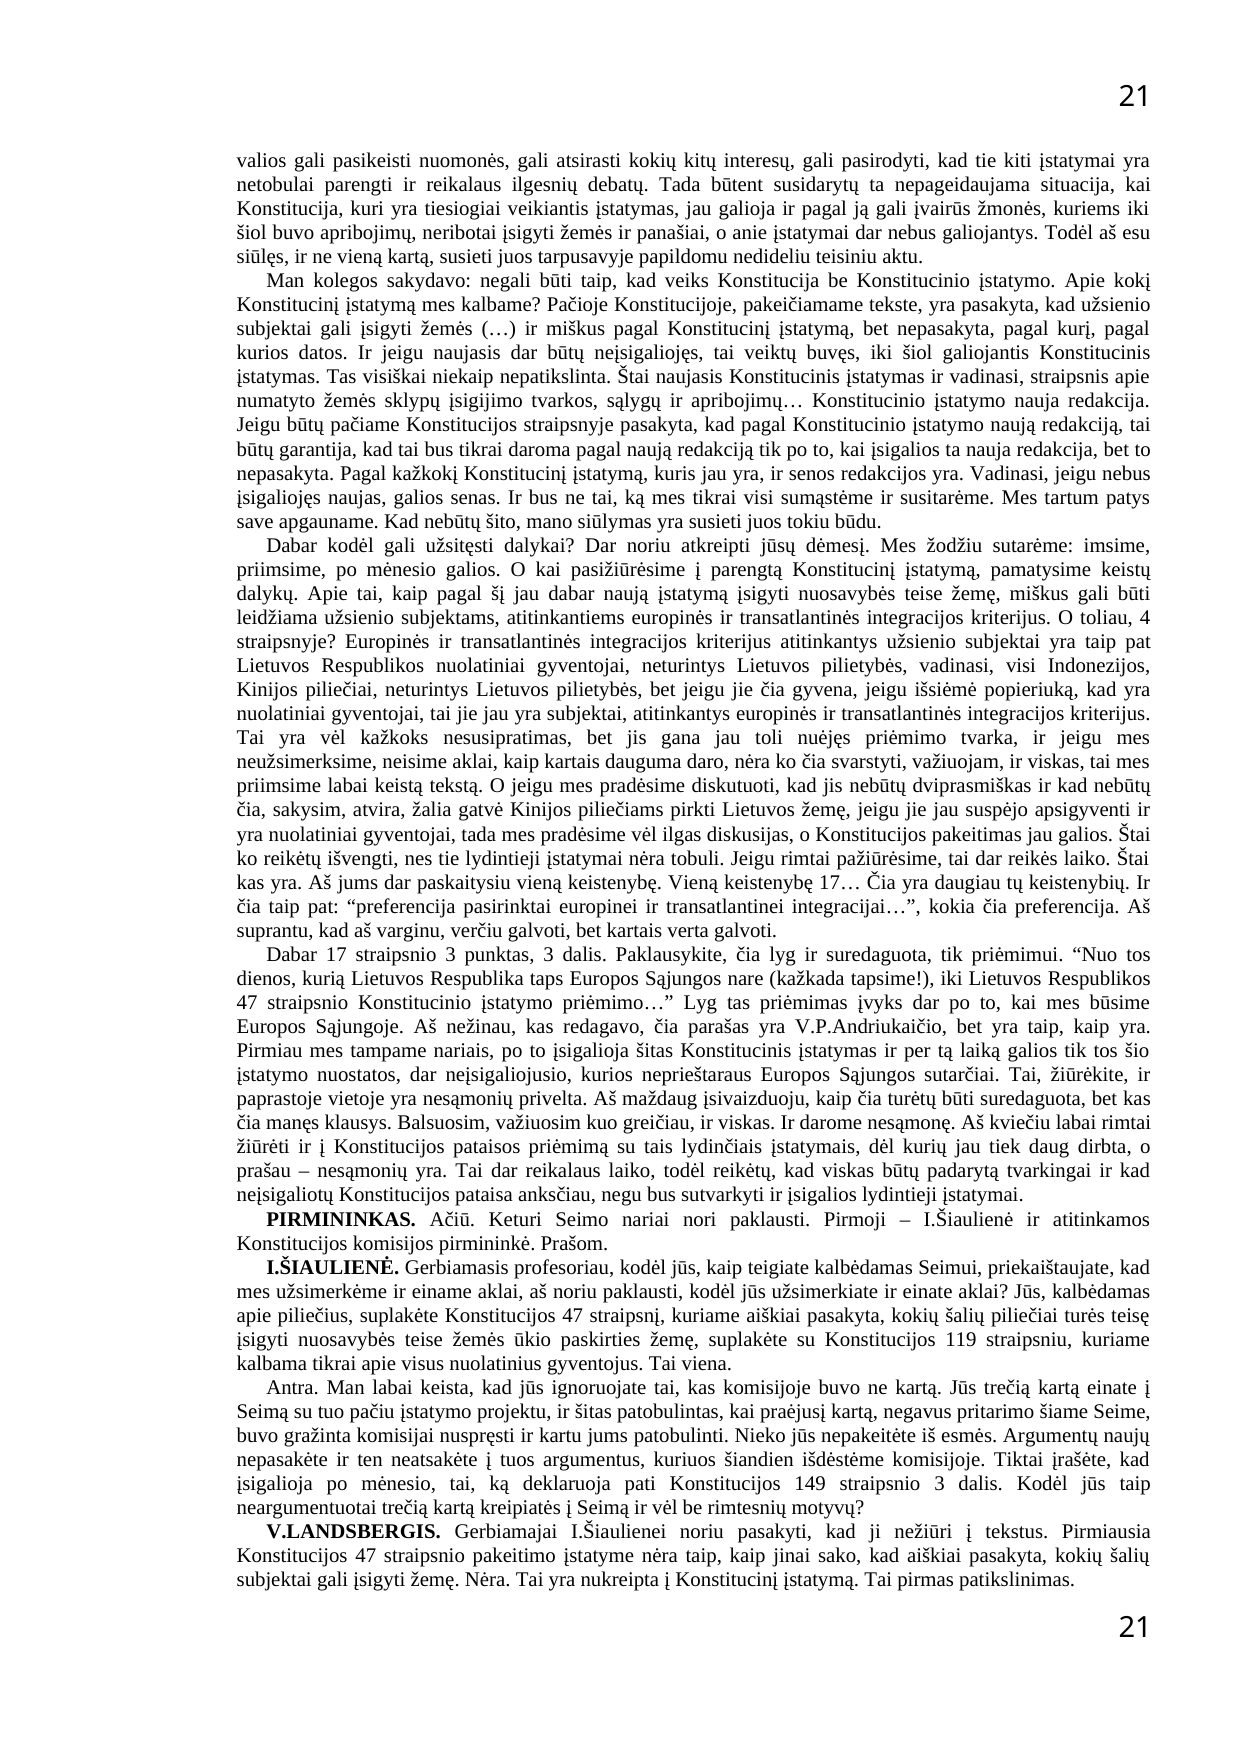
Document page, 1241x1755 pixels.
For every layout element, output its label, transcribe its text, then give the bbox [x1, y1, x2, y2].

text PIRMININKAS. Ačiū. Keturi Seimo nariai nori paklausti. Pirmoji – I.Šiaulienė ir atitinkamos Konstitucijos komisijos pirmininkė. Prašom. [236, 1206, 1152, 1254]
text V.LANDSBERGIS. Gerbiamajai I.Šiaulienei noriu pasakyti, kad ji nežiūri į tekstus. Pirmiausia Konstitucijos 47 straipsnio pakeitimo įstatyme nėra taip, kaip jinai sako, kad aiškiai pasakyta, kokių šalių subjektai gali įsigyti žemę. Nėra. Tai yra nukreipta į Konstitucinį įstatymą. Tai pirmas patikslinimas. [236, 1519, 1152, 1591]
text Dabar kodėl gali užsitęsti dalykai? Dar noriu atkreipti jūsų dėmesį. Mes žodžiu sutarėme: imsime, priimsime, po mėnesio galios. O kai pasižiūrėsime į parengtą Konstitucinį įstatymą, pamatysime keistų dalykų. Apie tai, kaip pagal šį jau dabar naują įstatymą įsigyti nuosavybės teise žemę, miškus gali būti leidžiama užsienio subjektams, atitinkantiems europinės ir transatlantinės integracijos kriterijus. O toliau, 4 straipsnyje? Europinės ir transatlantinės integracijos kriterijus atitinkantys užsienio subjektai yra taip pat Lietuvos Respublikos nuolatiniai gyventojai, neturintys Lietuvos pilietybės, vadinasi, visi Indonezijos, Kinijos piliečiai, neturintys Lietuvos pilietybės, bet jeigu jie čia gyvena, jeigu išsiėmė popieriuką, kad yra nuolatiniai gyventojai, tai jie jau yra subjektai, atitinkantys europinės ir transatlantinės integracijos kriterijus. Tai yra vėl kažkoks nesusipratimas, bet jis gana jau toli nuėjęs priėmimo tvarka, ir jeigu mes neužsimerksime, neisime aklai, kaip kartais dauguma daro, nėra ko čia svarstyti, važiuojam, ir viskas, tai mes priimsime labai keistą tekstą. O jeigu mes pradėsime diskutuoti, kad jis nebūtų dviprasmiškas ir kad nebūtų čia, sakysim, atvira, žalia gatvė Kinijos piliečiams pirkti Lietuvos žemę, jeigu jie jau suspėjo apsigyventi ir yra nuolatiniai gyventojai, tada mes pradėsime vėl ilgas diskusijas, o Konstitucijos pakeitimas jau galios. Štai ko reikėtų išvengti, nes tie lydintieji įstatymai nėra tobuli. Jeigu rimtai pažiūrėsime, tai dar reikės laiko. Štai kas yra. Aš jums dar paskaitysiu vieną keistenybę. Vieną keistenybę 17… Čia yra daugiau tų keistenybių. Ir čia taip pat: “preferencija pasirinktai europinei ir transatlantinei integracijai…”, kokia čia preferencija. Aš suprantu, kad aš varginu, verčiu galvoti, bet kartais verta galvoti. [236, 533, 1152, 942]
text Dabar 17 straipsnio 3 punktas, 3 dalis. Paklausykite, čia lyg ir suredaguota, tik priėmimui. “Nuo tos dienos, kurią Lietuvos Respublika taps Europos Sąjungos nare (kažkada tapsime!), iki Lietuvos Respublikos 47 straipsnio Konstitucinio įstatymo priėmimo…” Lyg tas priėmimas įvyks dar po to, kai mes būsime Europos Sąjungoje. Aš nežinau, kas redagavo, čia parašas yra V.P.Andriukaičio, bet yra taip, kaip yra. Pirmiau mes tampame nariais, po to įsigalioja šitas Konstitucinis įstatymas ir per tą laiką galios tik tos šio įstatymo nuostatos, dar neįsigaliojusio, kurios neprieštaraus Europos Sąjungos sutarčiai. Tai, žiūrėkite, ir paprastoje vietoje yra nesąmonių privelta. Aš maždaug įsivaizduoju, kaip čia turėtų būti suredaguota, bet kas čia manęs klausys. Balsuosim, važiuosim kuo greičiau, ir viskas. Ir darome nesąmonę. Aš kviečiu labai rimtai žiūrėti ir į Konstitucijos pataisos priėmimą su tais lydinčiais įstatymais, dėl kurių jau tiek daug dirbta, o prašau – nesąmonių yra. Tai dar reikalaus laiko, todėl reikėtų, kad viskas būtų padarytą tvarkingai ir kad neįsigaliotų Konstitucijos pataisa anksčiau, negu bus sutvarkyti ir įsigalios lydintieji įstatymai. [236, 942, 1152, 1206]
text valios gali pasikeisti nuomonės, gali atsirasti kokių kitų interesų, gali pasirodyti, kad tie kiti įstatymai yra netobulai parengti ir reikalaus ilgesnių debatų. Tada būtent susidarytų ta nepageidaujama situacija, kai Konstitucija, kuri yra tiesiogiai veikiantis įstatymas, jau galioja ir pagal ją gali įvairūs žmonės, kuriems iki šiol buvo apribojimų, neribotai įsigyti žemės ir panašiai, o anie įstatymai dar nebus galiojantys. Todėl aš esu siūlęs, ir ne vieną kartą, susieti juos tarpusavyje papildomu nedideliu teisiniu aktu. [236, 148, 1152, 268]
text Man kolegos sakydavo: negali būti taip, kad veiks Konstitucija be Konstitucinio įstatymo. Apie kokį Konstitucinį įstatymą mes kalbame? Pačioje Konstitucijoje, pakeičiamame tekste, yra pasakyta, kad užsienio subjektai gali įsigyti žemės (…) ir miškus pagal Konstitucinį įstatymą, bet nepasakyta, pagal kurį, pagal kurios datos. Ir jeigu naujasis dar būtų neįsigaliojęs, tai veiktų buvęs, iki šiol galiojantis Konstitucinis įstatymas. Tas visiškai niekaip nepatikslinta. Štai naujasis Konstitucinis įstatymas ir vadinasi, straipsnis apie numatyto žemės sklypų įsigijimo tvarkos, sąlygų ir apribojimų… Konstitucinio įstatymo nauja redakcija. Jeigu būtų pačiame Konstitucijos straipsnyje pasakyta, kad pagal Konstitucinio įstatymo naują redakciją, tai būtų garantija, kad tai bus tikrai daroma pagal naują redakciją tik po to, kai įsigalios ta nauja redakcija, bet to nepasakyta. Pagal kažkokį Konstitucinį įstatymą, kuris jau yra, ir senos redakcijos yra. Vadinasi, jeigu nebus įsigaliojęs naujas, galios senas. Ir bus ne tai, ką mes tikrai visi sumąstėme ir susitarėme. Mes tartum patys save apgauname. Kad nebūtų šito, mano siūlymas yra susieti juos tokiu būdu. [236, 268, 1152, 533]
text I.ŠIAULIENĖ. Gerbiamasis profesoriau, kodėl jūs, kaip teigiate kalbėdamas Seimui, priekaištaujate, kad mes užsimerkėme ir einame aklai, aš noriu paklausti, kodėl jūs užsimerkiate ir einate aklai? Jūs, kalbėdamas apie piliečius, suplakėte Konstitucijos 47 straipsnį, kuriame aiškiai pasakyta, kokių šalių piliečiai turės teisę įsigyti nuosavybės teise žemės ūkio paskirties žemę, suplakėte su Konstitucijos 119 straipsniu, kuriame kalbama tikrai apie visus nuolatinius gyventojus. Tai viena. [236, 1254, 1152, 1375]
text Antra. Man labai keista, kad jūs ignoruojate tai, kas komisijoje buvo ne kartą. Jūs trečią kartą einate į Seimą su tuo pačiu įstatymo projektu, ir šitas patobulintas, kai praėjusį kartą, negavus pritarimo šiame Seime, buvo gražinta komisijai nuspręsti ir kartu jums patobulinti. Nieko jūs nepakeitėte iš esmės. Argumentų naujų nepasakėte ir ten neatsakėte į tuos argumentus, kuriuos šiandien išdėstėme komisijoje. Tiktai įrašėte, kad įsigalioja po mėnesio, tai, ką deklaruoja pati Konstitucijos 149 straipsnio 3 dalis. Kodėl jūs taip neargumentuotai trečią kartą kreipiatės į Seimą ir vėl be rimtesnių motyvų? [236, 1375, 1152, 1519]
